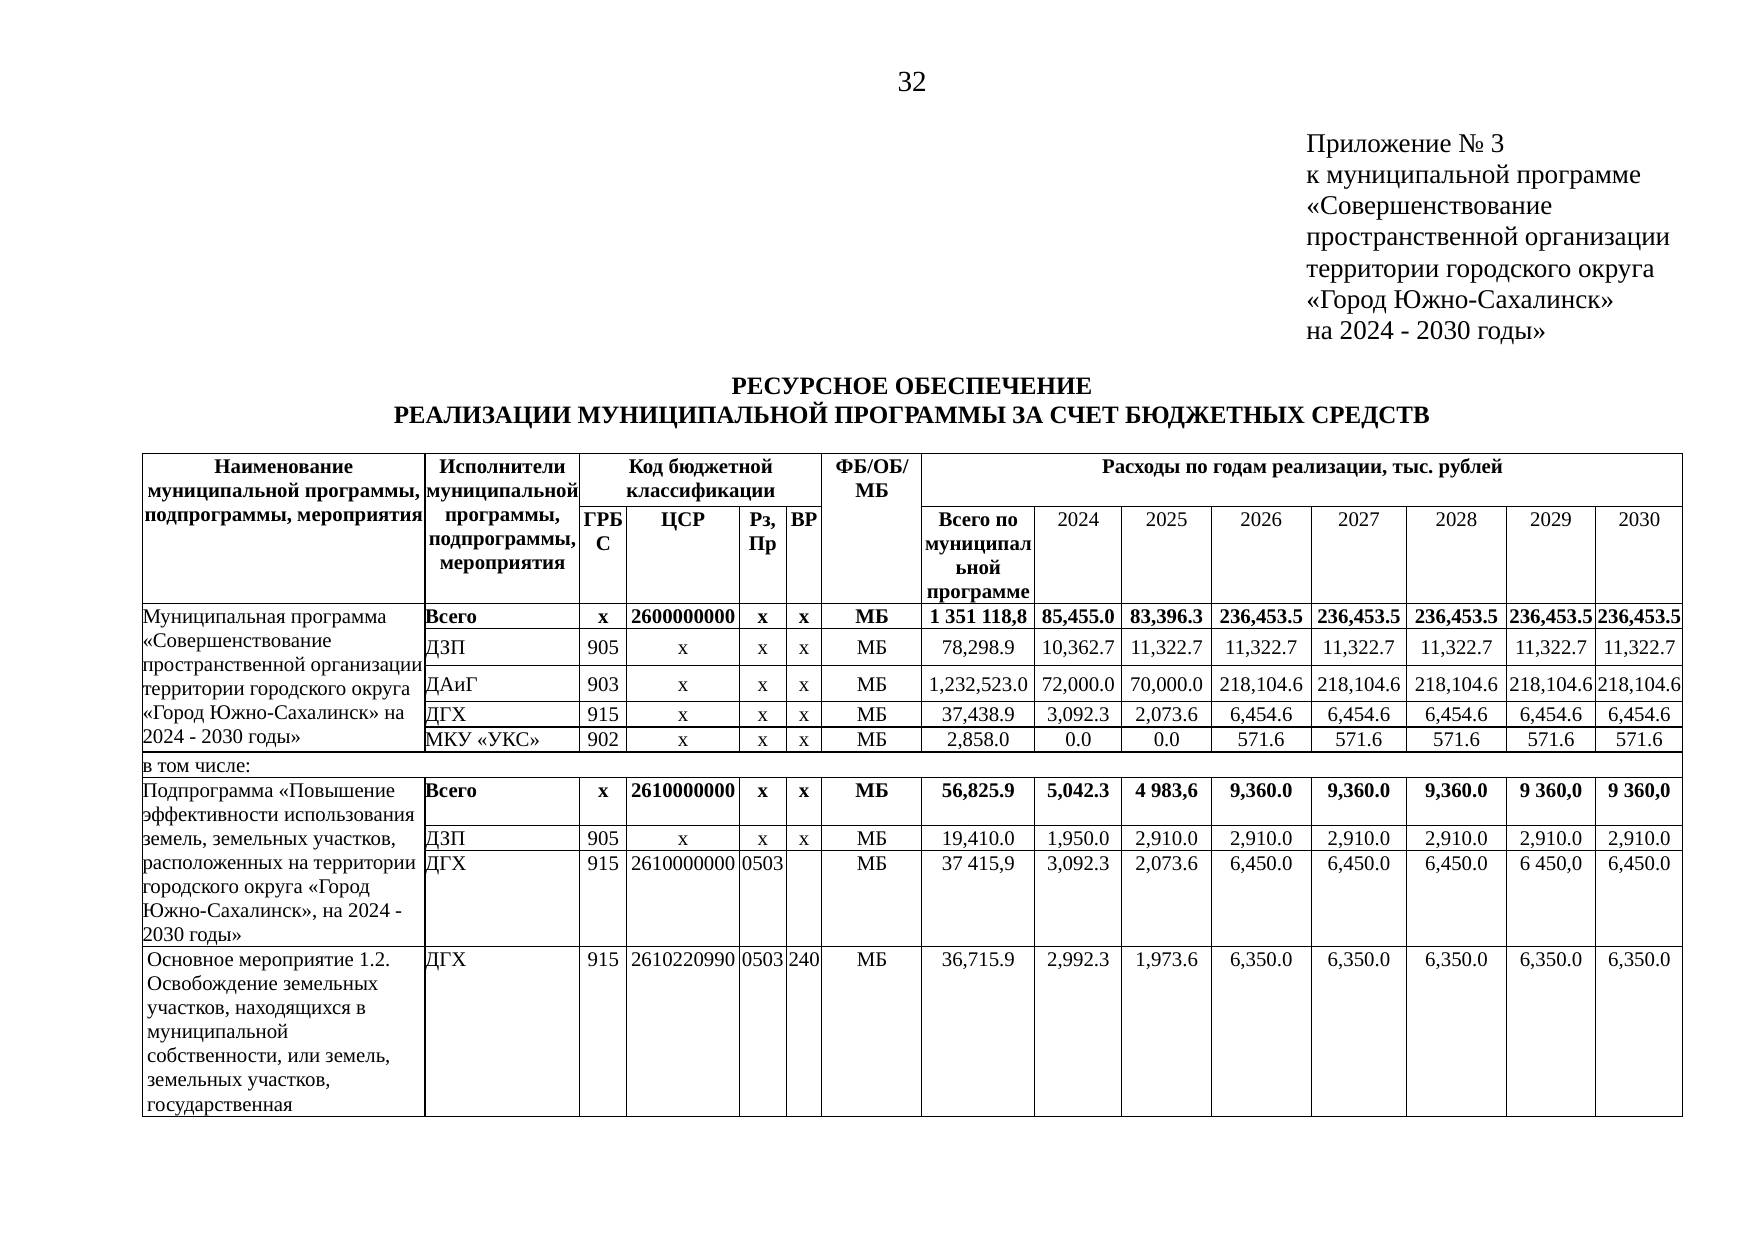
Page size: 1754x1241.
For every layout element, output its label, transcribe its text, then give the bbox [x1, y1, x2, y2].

table_cell 6 454,6 [1212, 702, 1311, 726]
table_cell 11 322,7 [1407, 629, 1506, 665]
table_cell Всего по муниципальной программе [922, 507, 1034, 603]
table_cell 9 360,0 [1407, 778, 1506, 825]
table_cell 2025 [1122, 507, 1211, 603]
table_cell 2610000000 [627, 778, 739, 825]
table_cell 36 715,9 [922, 947, 1034, 1116]
table_cell 218 104,6 [1596, 666, 1682, 701]
table_cell 902 [580, 728, 626, 751]
table_cell 70 000,0 [1122, 666, 1211, 701]
table_cell 1 973,6 [1122, 947, 1211, 1116]
table_cell МБ [822, 629, 921, 665]
table_header Расходы по годам реализации, тыс. рублей [922, 454, 1682, 506]
table_cell 0,0 [1035, 728, 1121, 751]
table_cell ДЗП [426, 629, 579, 665]
table_cell 218 104,6 [1212, 666, 1311, 701]
table_cell 11 322,7 [1212, 629, 1311, 665]
table_cell 236 453,5 [1312, 604, 1406, 628]
table_cell х [787, 666, 821, 701]
table_cell 236 453,5 [1212, 604, 1311, 628]
table_cell 2 073,6 [1122, 851, 1211, 946]
table_cell х [580, 604, 626, 628]
table_cell 6 454,6 [1407, 702, 1506, 726]
table_cell 571,6 [1312, 728, 1406, 751]
table_cell 11 322,7 [1507, 629, 1595, 665]
text РЕАЛИЗАЦИИ МУНИЦИПАЛЬНОЙ ПРОГРАММЫ ЗА СЧЕТ БЮДЖЕТНЫХ СРЕДСТВ [142, 400, 1681, 429]
table_cell ЦСР [627, 507, 739, 603]
table_cell 2 910,0 [1507, 826, 1595, 850]
table_cell ВР [787, 507, 821, 603]
table_cell 236 453,5 [1507, 604, 1595, 628]
table_cell х [627, 666, 739, 701]
table_cell 3 092,3 [1035, 702, 1121, 726]
table_cell 571,6 [1407, 728, 1506, 751]
table_cell 5 042,3 [1035, 778, 1121, 825]
table_cell 9 360,0 [1596, 778, 1682, 825]
table_cell 2 073,6 [1122, 702, 1211, 726]
table_cell 9 360,0 [1507, 778, 1595, 825]
table_cell 2610000000 [627, 851, 739, 946]
table_cell 2029 [1507, 507, 1595, 603]
table_cell 903 [580, 666, 626, 701]
table_cell х [740, 702, 786, 726]
table_cell 1 351 118,8 [922, 604, 1034, 628]
table_cell 6 450,0 [1507, 851, 1595, 946]
table_header ФБ/ОБ/ МБ [822, 454, 921, 603]
table_cell х [627, 629, 739, 665]
table_cell 2024 [1035, 507, 1121, 603]
table_cell 218 104,6 [1407, 666, 1506, 701]
table_cell 915 [580, 947, 626, 1116]
table_cell х [740, 629, 786, 665]
table_cell х [740, 604, 786, 628]
table_cell х [787, 629, 821, 665]
table_cell 2028 [1407, 507, 1506, 603]
table_cell 0503 [740, 851, 786, 946]
table_cell 2 910,0 [1122, 826, 1211, 850]
table_cell 6 454,6 [1312, 702, 1406, 726]
table_cell 37 438,9 [922, 702, 1034, 726]
table_cell МКУ «УКС» [426, 728, 579, 751]
table_cell 6 454,6 [1596, 702, 1682, 726]
table_cell 2 910,0 [1312, 826, 1406, 850]
table_cell Подпрограмма «Повышение эффективности использования земель, земельных участков, расположенных на территории городского округа «Город Южно-Сахалинск», на 2024 - 2030 годы» [143, 778, 424, 946]
table_cell МБ [822, 666, 921, 701]
table_cell 0,0 [1122, 728, 1211, 751]
table_cell 56 825,9 [922, 778, 1034, 825]
table_cell 905 [580, 629, 626, 665]
table_cell 11 322,7 [1312, 629, 1406, 665]
text РЕСУРСНОЕ ОБЕСПЕЧЕНИЕ [142, 371, 1681, 400]
table_cell 218 104,6 [1507, 666, 1595, 701]
table_cell 1 232 523,0 [922, 666, 1034, 701]
table_cell 6 350,0 [1407, 947, 1506, 1116]
table_cell х [740, 666, 786, 701]
table_cell в том числе: [143, 753, 1682, 777]
table_cell 78 298,9 [922, 629, 1034, 665]
table_cell 83 396,3 [1122, 604, 1211, 628]
table_cell МБ [822, 826, 921, 850]
table_header Наименование муниципальной программы, подпрограммы, мероприятия [143, 454, 424, 603]
table_cell Всего [426, 778, 579, 825]
table_header [142, 127, 1306, 345]
table_header Исполнители муниципальной программы, подпрограммы, мероприятия [426, 454, 579, 603]
table_cell МБ [822, 851, 921, 946]
table_cell 905 [580, 826, 626, 850]
table_cell х [580, 778, 626, 825]
table_cell х [740, 826, 786, 850]
table_cell [787, 851, 821, 946]
table_cell 11 322,7 [1122, 629, 1211, 665]
table_cell х [627, 826, 739, 850]
table_cell 10 362,7 [1035, 629, 1121, 665]
table_cell МБ [822, 702, 921, 726]
table_cell 2026 [1212, 507, 1311, 603]
table_cell х [787, 728, 821, 751]
table_cell 85 455,0 [1035, 604, 1121, 628]
table_cell 6 450,0 [1407, 851, 1506, 946]
table_cell 218 104,6 [1312, 666, 1406, 701]
table_cell ГРБС [580, 507, 626, 603]
table_cell 2 858,0 [922, 728, 1034, 751]
table_cell х [787, 604, 821, 628]
table_cell Основное мероприятие 1.2. Освобождение земельных участков, находящихся в муниципальной собственности, или земель, земельных участков, государственная [143, 947, 424, 1116]
table_cell 6 350,0 [1507, 947, 1595, 1116]
table_header Приложение № 3 к муниципальной программе «Совершенствование пространственной организации территории городского округа «Город Южно-Сахалинск» на 2024 - 2030 годы» [1306, 127, 1681, 345]
table_cell 0503 [740, 947, 786, 1116]
table_cell х [787, 702, 821, 726]
table_cell МБ [822, 604, 921, 628]
table_cell 6 350,0 [1212, 947, 1311, 1116]
table_cell 72 000,0 [1035, 666, 1121, 701]
table_cell 2030 [1596, 507, 1682, 603]
table_cell 6 450,0 [1312, 851, 1406, 946]
table_cell 2 910,0 [1596, 826, 1682, 850]
table_cell 1 950,0 [1035, 826, 1121, 850]
table_cell ДАиГ [426, 666, 579, 701]
table_cell 2027 [1312, 507, 1406, 603]
table_cell Рз, Пр [740, 507, 786, 603]
table_cell 915 [580, 851, 626, 946]
table_cell 571,6 [1507, 728, 1595, 751]
table_cell 571,6 [1212, 728, 1311, 751]
table_cell 2 910,0 [1407, 826, 1506, 850]
table_cell 6 450,0 [1212, 851, 1311, 946]
table_cell 6 350,0 [1312, 947, 1406, 1116]
table_cell 19 410,0 [922, 826, 1034, 850]
table_cell 9 360,0 [1212, 778, 1311, 825]
table_cell ДГХ [426, 947, 579, 1116]
table_cell Всего [426, 604, 579, 628]
table_cell ДГХ [426, 702, 579, 726]
table_cell х [787, 826, 821, 850]
table_cell 6 350,0 [1596, 947, 1682, 1116]
table_cell 2600000000 [627, 604, 739, 628]
table_cell х [740, 778, 786, 825]
table_cell 236 453,5 [1596, 604, 1682, 628]
table_cell х [787, 778, 821, 825]
table_cell 2 910,0 [1212, 826, 1311, 850]
table_cell 571,6 [1596, 728, 1682, 751]
table_cell 3 092,3 [1035, 851, 1121, 946]
table_cell 11 322,7 [1596, 629, 1682, 665]
table_cell 37 415,9 [922, 851, 1034, 946]
table_cell Муниципальная программа «Совершенствование пространственной организации территории городского округа «Город Южно-Сахалинск» на 2024 - 2030 годы» [143, 604, 424, 751]
table_cell ДЗП [426, 826, 579, 850]
table_cell х [627, 728, 739, 751]
table_cell х [740, 728, 786, 751]
table_cell х [627, 702, 739, 726]
table_cell 6 454,6 [1507, 702, 1595, 726]
table_cell ДГХ [426, 851, 579, 946]
table_cell 9 360,0 [1312, 778, 1406, 825]
table_cell МБ [822, 728, 921, 751]
table_cell 236 453,5 [1407, 604, 1506, 628]
table_cell 915 [580, 702, 626, 726]
table_cell 4 983,6 [1122, 778, 1211, 825]
table_cell 6 450,0 [1596, 851, 1682, 946]
table_cell МБ [822, 778, 921, 825]
table_cell 240 [787, 947, 821, 1116]
table_cell МБ [822, 947, 921, 1116]
table_header Код бюджетной классификации [580, 454, 821, 506]
table_cell 2 992,3 [1035, 947, 1121, 1116]
table_cell 2610220990 [627, 947, 739, 1116]
